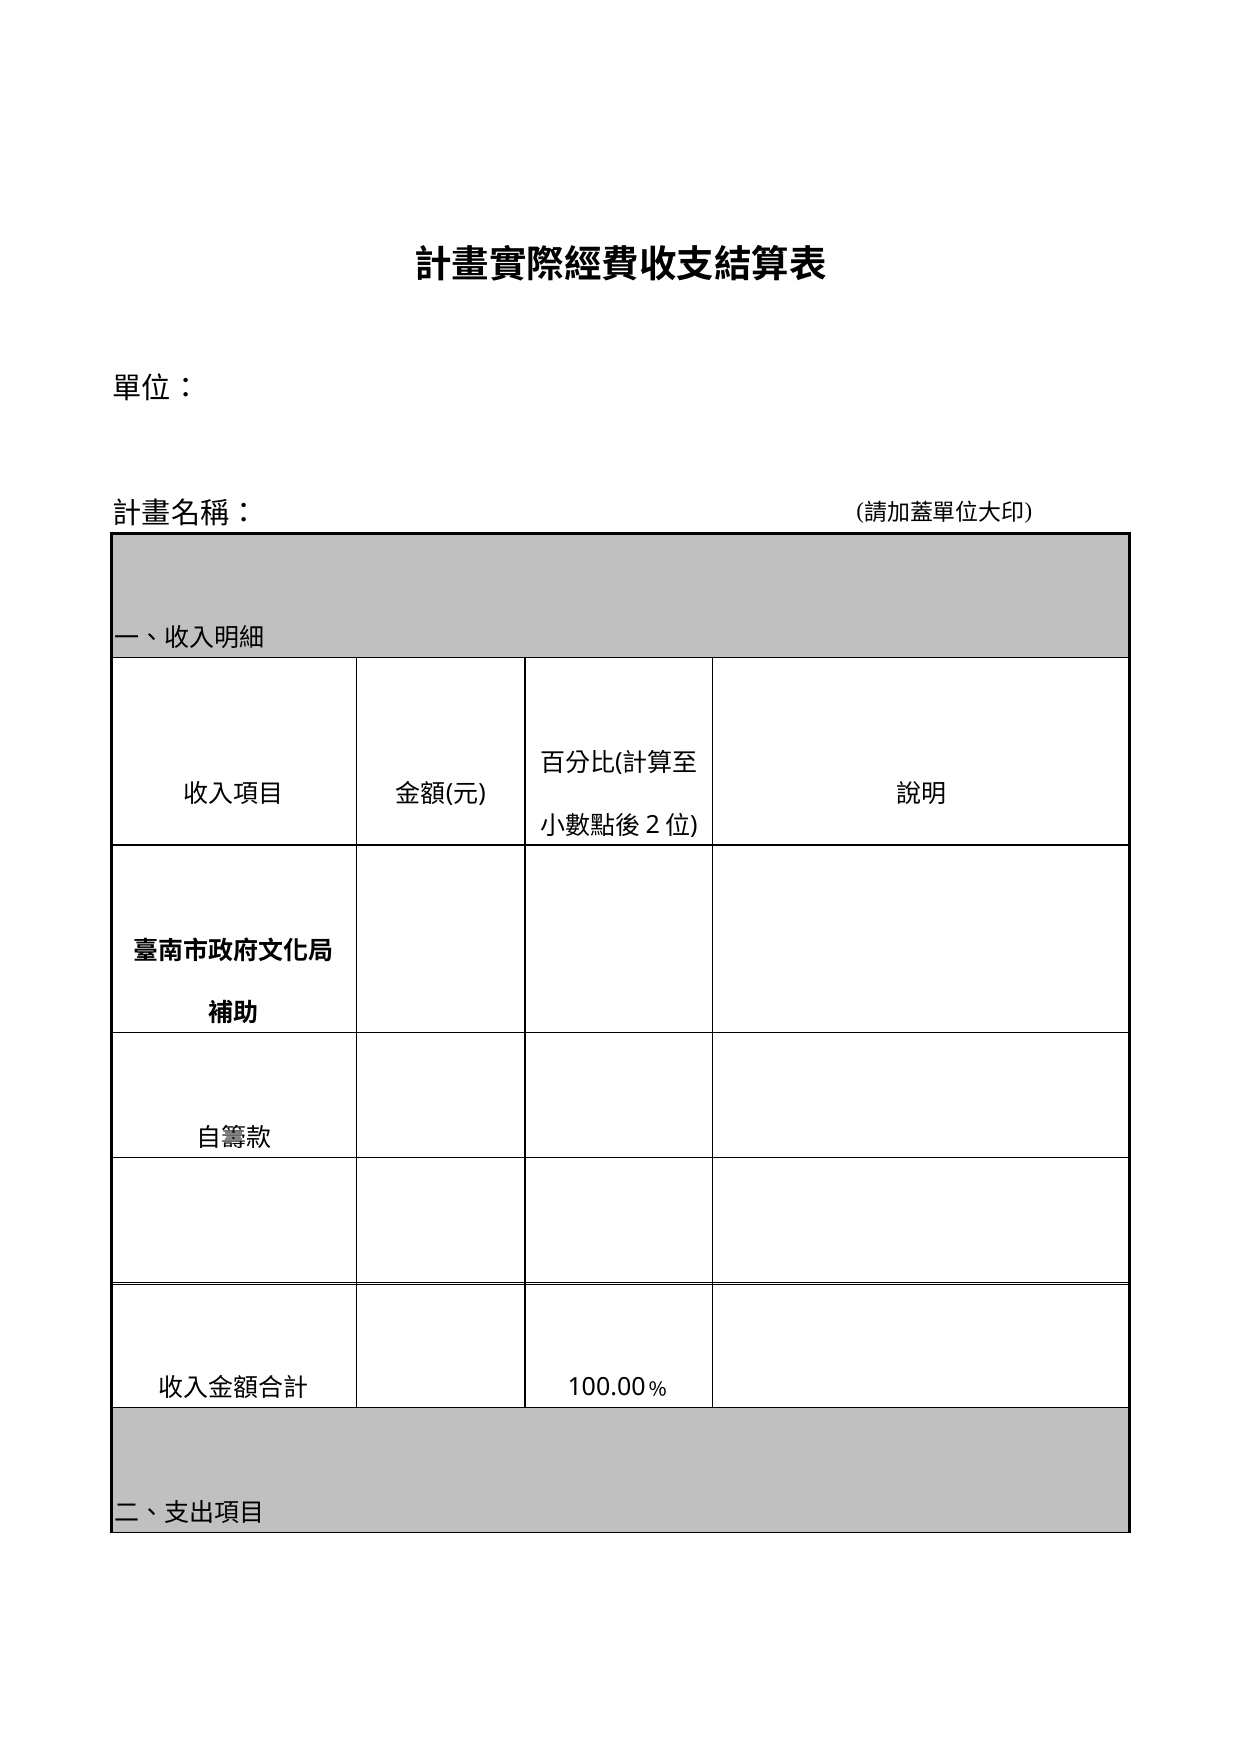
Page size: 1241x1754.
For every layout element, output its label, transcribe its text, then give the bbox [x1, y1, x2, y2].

table_cell 收入金額合計 [113, 1285, 356, 1407]
table_cell [357, 846, 524, 1032]
table_header 一、收入明細 [113, 535, 1128, 657]
table_cell [526, 1033, 712, 1157]
table_cell 收入項目 [113, 658, 356, 844]
text 單位： [112, 344, 1128, 407]
table_cell 自籌款 [113, 1033, 356, 1157]
table_cell 100.00﹪ [526, 1285, 712, 1407]
table_cell [713, 1033, 1128, 1157]
table_cell 臺南市政府文化局 補助 [113, 846, 356, 1032]
table_cell [526, 846, 712, 1032]
table_cell [357, 1158, 524, 1282]
table_cell 金額(元) [357, 658, 524, 844]
table_cell [357, 1033, 524, 1157]
text 計畫實際經費收支結算表 [112, 219, 1128, 282]
table_cell [113, 1158, 356, 1282]
table_cell [713, 1285, 1128, 1407]
table_cell [357, 1285, 524, 1407]
table_cell 二、支出項目 [113, 1408, 1128, 1532]
table_cell [713, 846, 1128, 1032]
table_cell [526, 1158, 712, 1282]
table_cell 說明 [713, 658, 1128, 844]
table_cell 百分比(計算至小數點後2位) [526, 658, 712, 844]
table_cell [713, 1158, 1128, 1282]
text 計畫名稱： (請加蓋單位大印) [112, 469, 1128, 532]
